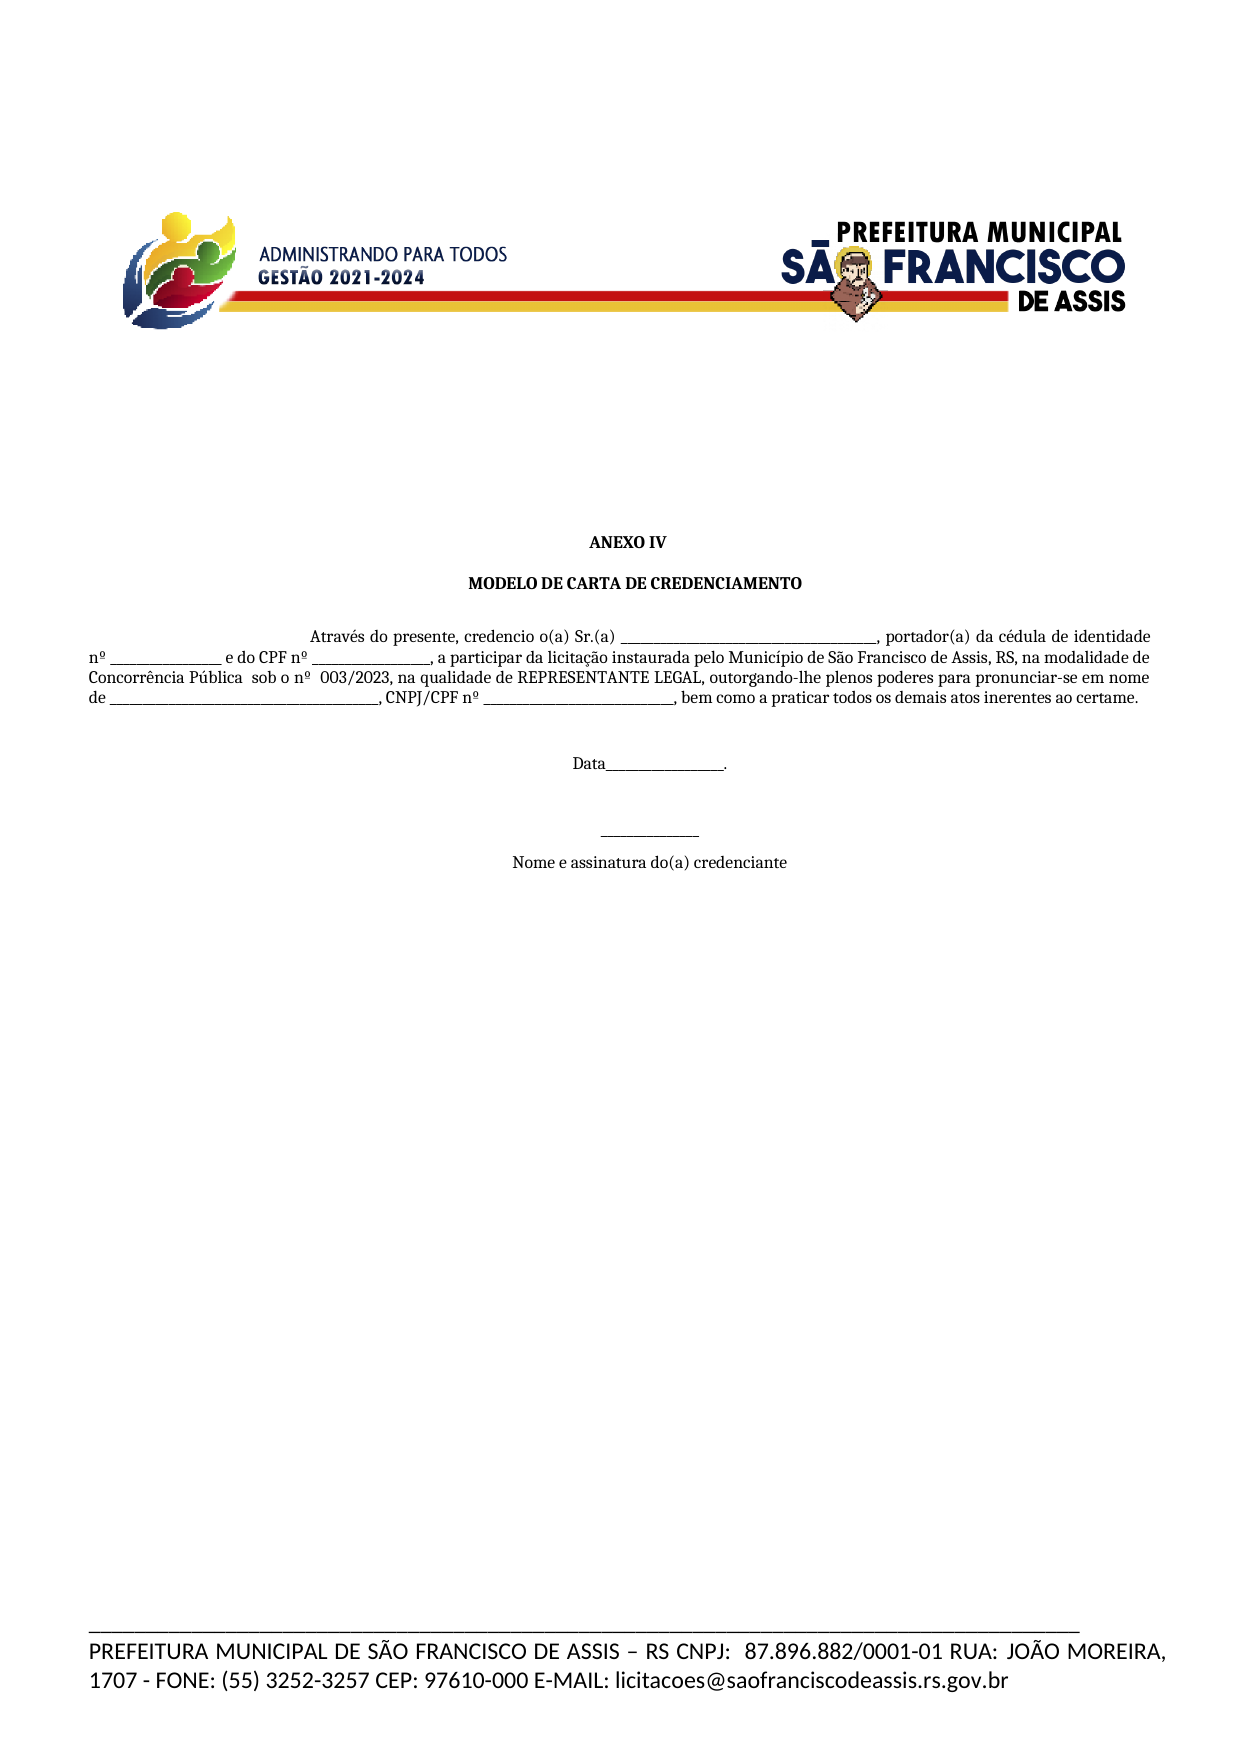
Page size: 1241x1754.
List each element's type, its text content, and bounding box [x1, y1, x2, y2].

text Através do presente, credencio o(a) Sr.(a) _______________________________________, portador(a) da cédula de identidade nº _________________ e do CPF nº __________________, a participar da licitação instaurada pelo Município de São Francisco de Assis, RS, na modalidade de Concorrência Pública sob o nº 003/2023, na qualidade de REPRESENTANTE LEGAL, outorgando-lhe plenos poderes para pronunciar-se em nome de _________________________________________, CNPJ/CPF nº _____________________________, bem como a praticar todos os demais atos inerentes ao certame. [89, 627, 1152, 708]
text MODELO DE CARTA DE CREDENCIAMENTO [118, 573, 1152, 594]
text ANEXO IV [89, 532, 1167, 553]
text Data__________________. [89, 754, 1152, 774]
text _______________ [89, 819, 1152, 840]
text Nome e assinatura do(a) credenciante [89, 852, 1152, 873]
